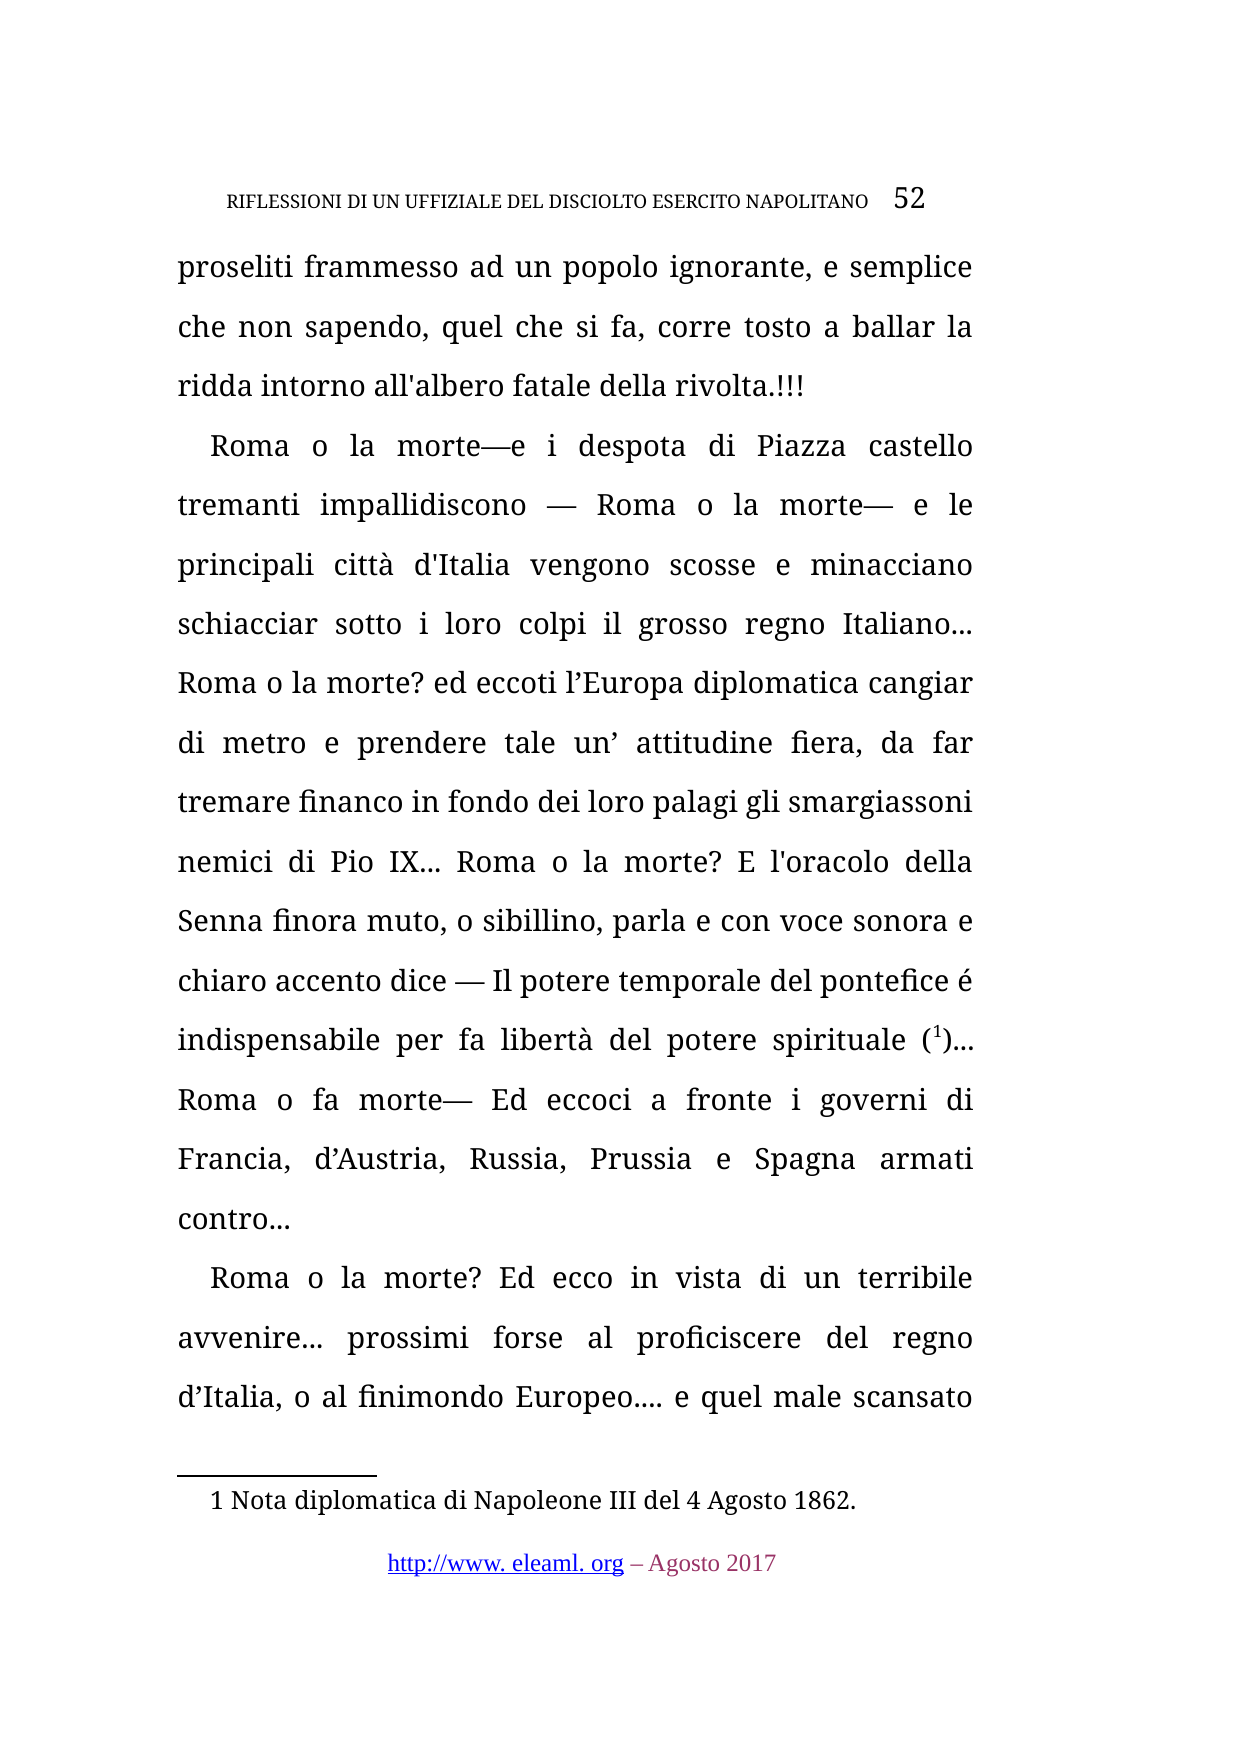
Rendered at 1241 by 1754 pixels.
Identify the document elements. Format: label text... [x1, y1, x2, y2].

text Nota diplomatica di Napoleone III del 4 Agosto 1862. [177, 1482, 974, 1517]
text Roma o la morte—e i despota di Piazza castello tremanti impallidiscono — Roma o la morte— e le principali città d'Italia vengono scosse e minacciano schiacciar sotto i loro colpi il grosso regno Italiano... Roma o la morte? ed eccoti l’Europa diplomatica cangiar di metro e prendere tale un’ attitudine fiera, da far tremare financo in fondo dei loro palagi gli smargiassoni nemici di Pio IX... Roma o la morte? E l'oracolo della Senna finora muto, o sibillino, parla e con voce sonora e chiaro accento dice — Il potere temporale del pontefice é indispensabile per fa libertà del potere spirituale ()... Roma o fa morte— Ed eccoci a fronte i governi di Francia, d’Austria, Russia, Prussia e Spagna armati contro... [177, 425, 974, 1238]
text Roma o la morte? Ed ecco in vista di un terribile avvenire... prossimi forse al proficiscere del regno d’Italia, o al finimondo Europeo.... e quel male scansato [177, 1257, 974, 1416]
text proseliti frammesso ad un popolo ignorante, e semplice che non sapendo, quel che si fa, corre tosto a ballar la ridda intorno all'albero fatale della rivolta.!!! [177, 246, 974, 405]
